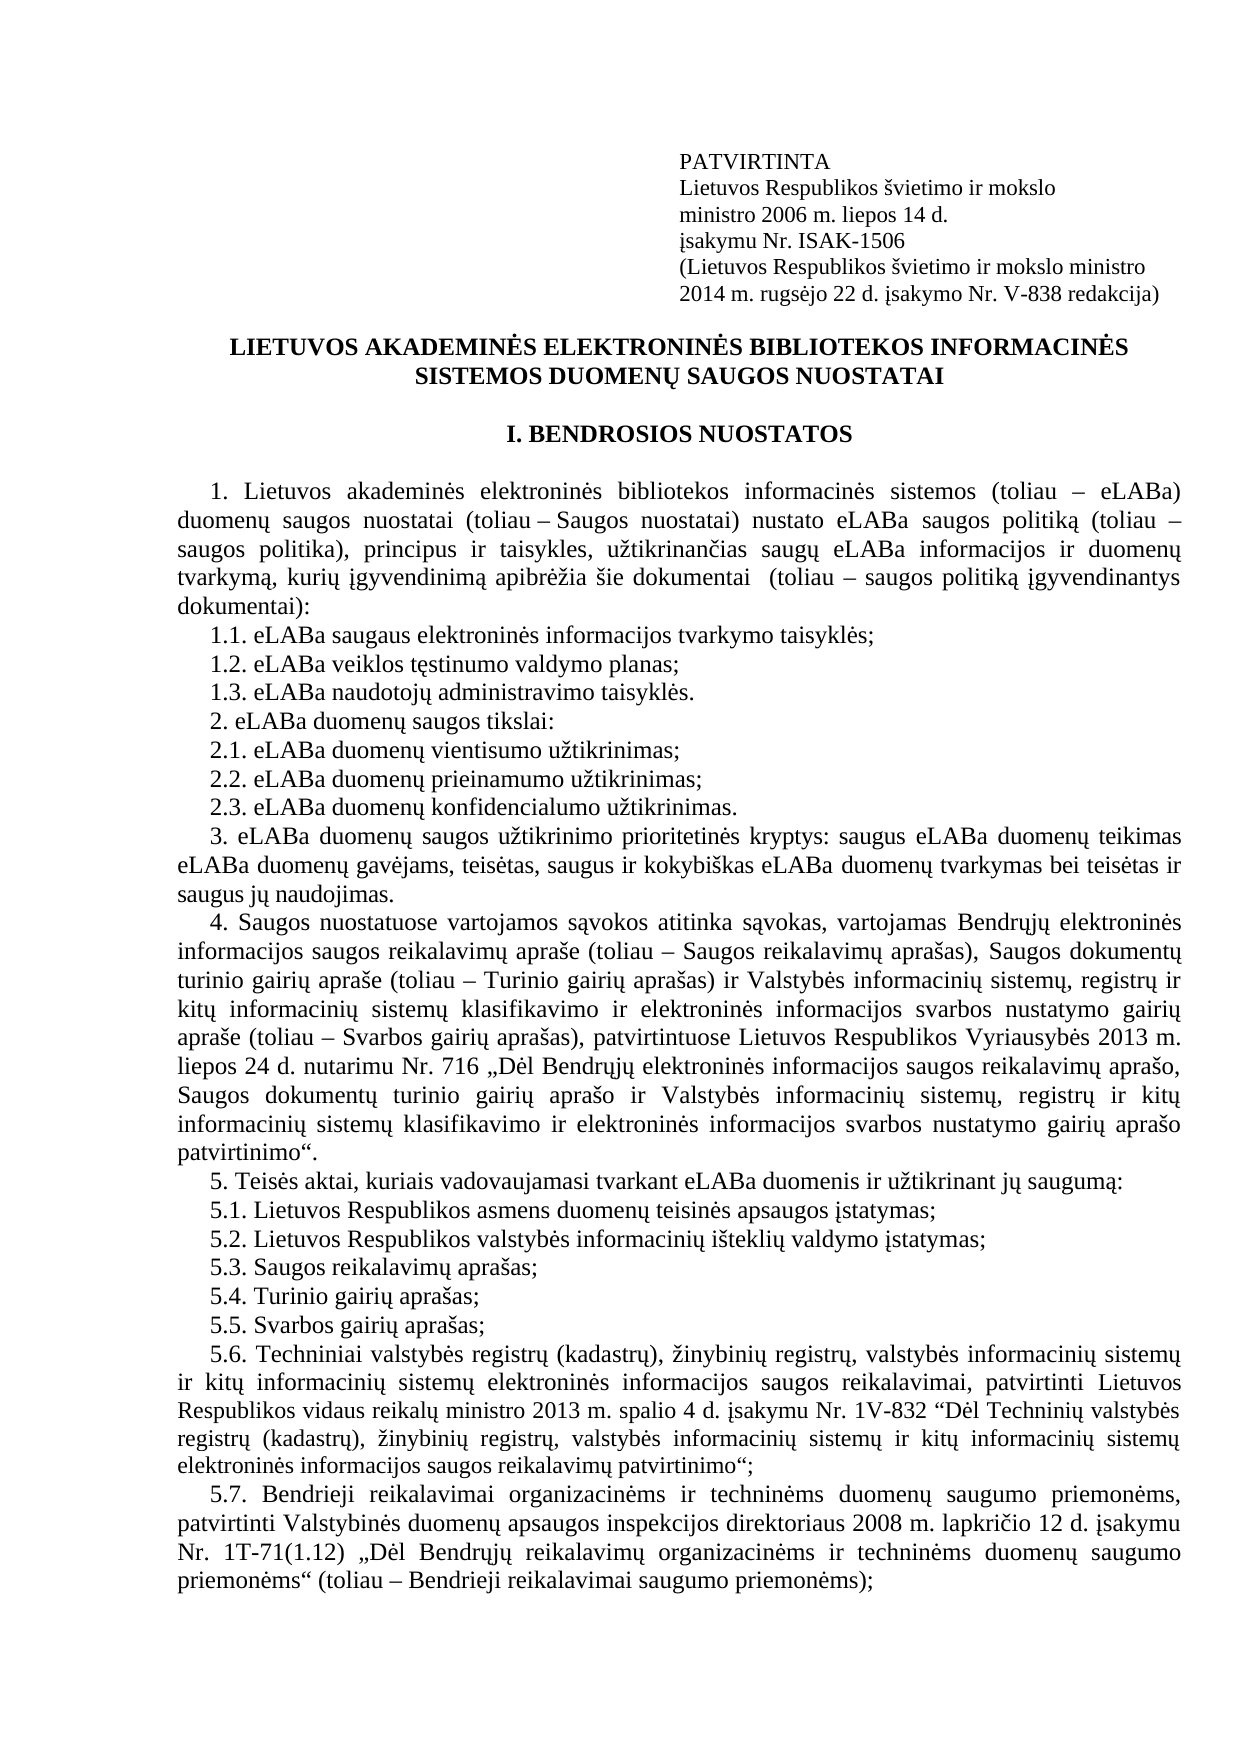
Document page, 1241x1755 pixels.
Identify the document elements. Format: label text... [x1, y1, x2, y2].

text 2.2. eLABa duomenų prieinamumo užtikrinimas; [177, 764, 1182, 792]
text I. BENDROSIOS NUOSTATOS [177, 419, 1182, 447]
text 1.3. eLABa naudotojų administravimo taisyklės. [177, 677, 1182, 706]
text PATVIRTINTA [679, 148, 1182, 174]
text 1.2. eLABa veiklos tęstinumo valdymo planas; [177, 649, 1182, 677]
text 5.2. Lietuvos Respublikos valstybės informacinių išteklių valdymo įstatymas; [177, 1224, 1182, 1252]
text 5.7. Bendrieji reikalavimai organizacinėms ir techninėms duomenų saugumo priemonėms, patvirtinti Valstybinės duomenų apsaugos inspekcijos direktoriaus 2008 m. lapkričio 12 d. įsakymu Nr. 1T-71(1.12) „Dėl Bendrųjų reikalavimų organizacinėms ir techninėms duomenų saugumo priemonėms“ (toliau – Bendrieji reikalavimai saugumo priemonėms); [177, 1479, 1182, 1594]
text 2.1. eLABa duomenų vientisumo užtikrinimas; [177, 735, 1182, 764]
text 2.3. eLABa duomenų konfidencialumo užtikrinimas. [177, 792, 1182, 821]
text 1.1. eLABa saugaus elektroninės informacijos tvarkymo taisyklės; [177, 620, 1182, 649]
text Lietuvos Respublikos švietimo ir mokslo [679, 174, 1182, 201]
text (Lietuvos Respublikos švietimo ir mokslo ministro 2014 m. rugsėjo 22 d. įsakymo Nr. V-838 redakcija) [679, 253, 1182, 306]
text 5.1. Lietuvos Respublikos asmens duomenų teisinės apsaugos įstatymas; [177, 1195, 1182, 1224]
text 5.3. Saugos reikalavimų aprašas; [177, 1252, 1182, 1281]
text 1. Lietuvos akademinės elektroninės bibliotekos informacinės sistemos (toliau – eLABa) duomenų saugos nuostatai (toliau – Saugos nuostatai) nustato eLABa saugos politiką (toliau – saugos politika), principus ir taisykles, užtikrinančias saugų eLABa informacijos ir duomenų tvarkymą, kurių įgyvendinimą apibrėžia šie dokumentai (toliau – saugos politiką įgyvendinantys dokumentai): [177, 476, 1182, 620]
text 5. Teisės aktai, kuriais vadovaujamasi tvarkant eLABa duomenis ir užtikrinant jų saugumą: [177, 1166, 1182, 1195]
text 4. Saugos nuostatuose vartojamos sąvokos atitinka sąvokas, vartojamas Bendrųjų elektroninės informacijos saugos reikalavimų apraše (toliau – Saugos reikalavimų aprašas), Saugos dokumentų turinio gairių apraše (toliau – Turinio gairių aprašas) ir Valstybės informacinių sistemų, registrų ir kitų informacinių sistemų klasifikavimo ir elektroninės informacijos svarbos nustatymo gairių apraše (toliau – Svarbos gairių aprašas), patvirtintuose Lietuvos Respublikos Vyriausybės 2013 m. liepos 24 d. nutarimu Nr. 716 „Dėl Bendrųjų elektroninės informacijos saugos reikalavimų aprašo, Saugos dokumentų turinio gairių aprašo ir Valstybės informacinių sistemų, registrų ir kitų informacinių sistemų klasifikavimo ir elektroninės informacijos svarbos nustatymo gairių aprašo patvirtinimo“. [177, 907, 1182, 1166]
text 2. eLABa duomenų saugos tikslai: [177, 706, 1182, 735]
text ministro 2006 m. liepos 14 d. [679, 201, 1182, 227]
text 5.4. Turinio gairių aprašas; [177, 1281, 1182, 1310]
text 3. eLABa duomenų saugos užtikrinimo prioritetinės kryptys: saugus eLABa duomenų teikimas eLABa duomenų gavėjams, teisėtas, saugus ir kokybiškas eLABa duomenų tvarkymas bei teisėtas ir saugus jų naudojimas. [177, 821, 1182, 907]
text Lietuvos akademinėS elektroninėS bibliotekOS Informacinės sistemos DUOMENŲ SAUGOS NUOSTATAI [177, 332, 1182, 390]
text 5.6. Techniniai valstybės registrų (kadastrų), žinybinių registrų, valstybės informacinių sistemų ir kitų informacinių sistemų elektroninės informacijos saugos reikalavimai, patvirtinti Lietuvos Respublikos vidaus reikalų ministro 2013 m. spalio 4 d. įsakymu Nr. 1V-832 “Dėl Techninių valstybės registrų (kadastrų), žinybinių registrų, valstybės informacinių sistemų ir kitų informacinių sistemų elektroninės informacijos saugos reikalavimų patvirtinimo“; [177, 1339, 1182, 1479]
text įsakymu Nr. ISAK-1506 [679, 227, 1182, 253]
text 5.5. Svarbos gairių aprašas; [177, 1310, 1182, 1339]
